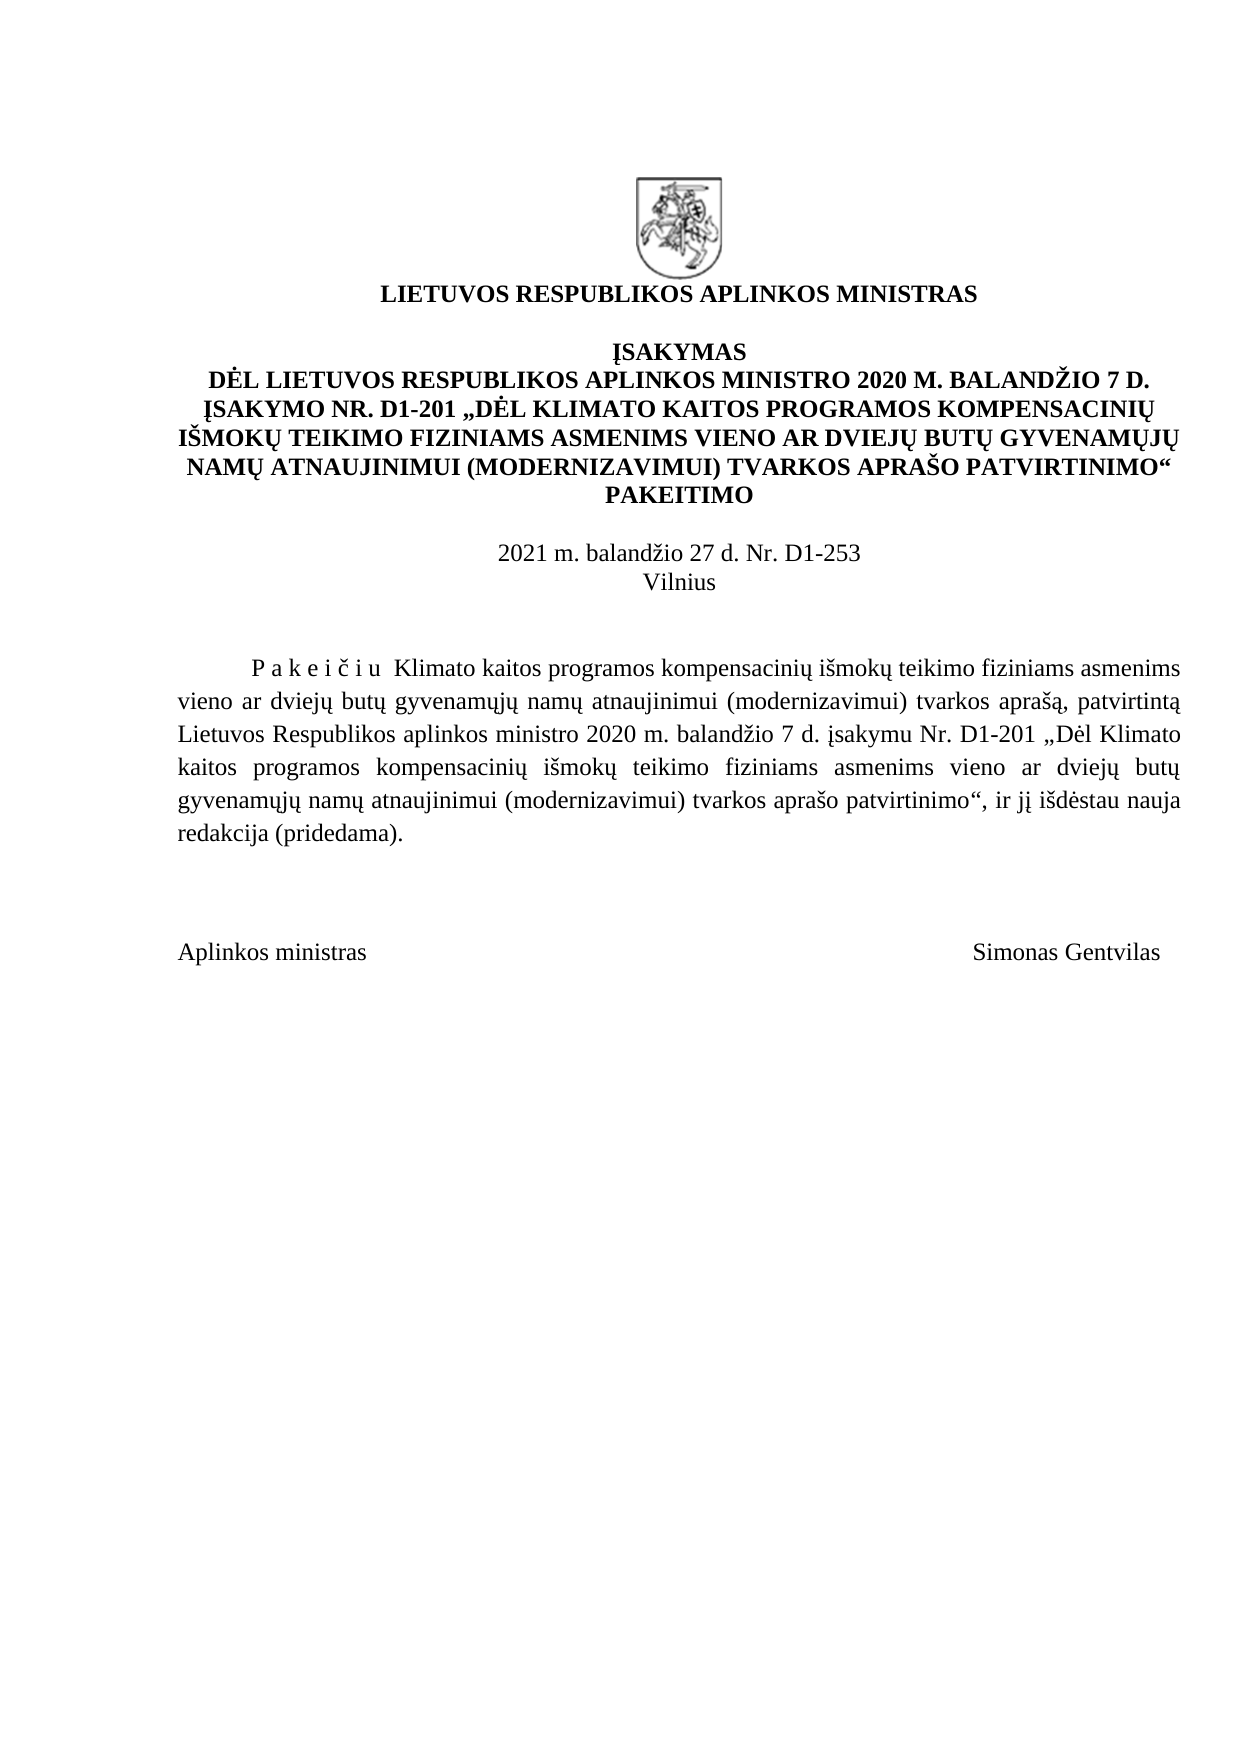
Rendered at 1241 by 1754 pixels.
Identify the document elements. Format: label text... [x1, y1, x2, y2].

text LIETUVOS RESPUBLIKOS APLINKOS MINISTRAS [177, 279, 1181, 308]
text Vilnius [177, 567, 1181, 595]
text ĮSAKYMAS [177, 337, 1181, 365]
text Aplinkos ministras Simonas Gentvilas [177, 937, 1181, 966]
text Pakeičiu Klimato kaitos programos kompensacinių išmokų teikimo fiziniams asmenims vieno ar dviejų butų gyvenamųjų namų atnaujinimui (modernizavimui) tvarkos aprašą, patvirtintą Lietuvos Respublikos aplinkos ministro 2020 m. balandžio 7 d. įsakymu Nr. D1-201 „Dėl Klimato kaitos programos kompensacinių išmokų teikimo fiziniams asmenims vieno ar dviejų butų gyvenamųjų namų atnaujinimui (modernizavimui) tvarkos aprašo patvirtinimo“, ir jį išdėstau nauja redakcija (pridedama). [177, 653, 1181, 847]
text DĖL LIETUVOS RESPUBLIKOS APLINKOS MINISTRO 2020 M. BALANDŽIO 7 D. ĮSAKYMO NR. D1-201 „DĖL KLIMATO KAITOS PROGRAMOS KOMPENSACINIŲ IŠMOKŲ TEIKIMO FIZINIAMS ASMENIMS VIENO AR DVIEJŲ BUTŲ GYVENAMŲJŲ NAMŲ ATNAUJINIMUI (MODERNIZAVIMUI) TVARKOS APRAŠO PATVIRTINIMO“ PAKEITIMO [177, 365, 1181, 509]
text 2021 m. balandžio 27 d. Nr. D1-253 [177, 538, 1181, 567]
